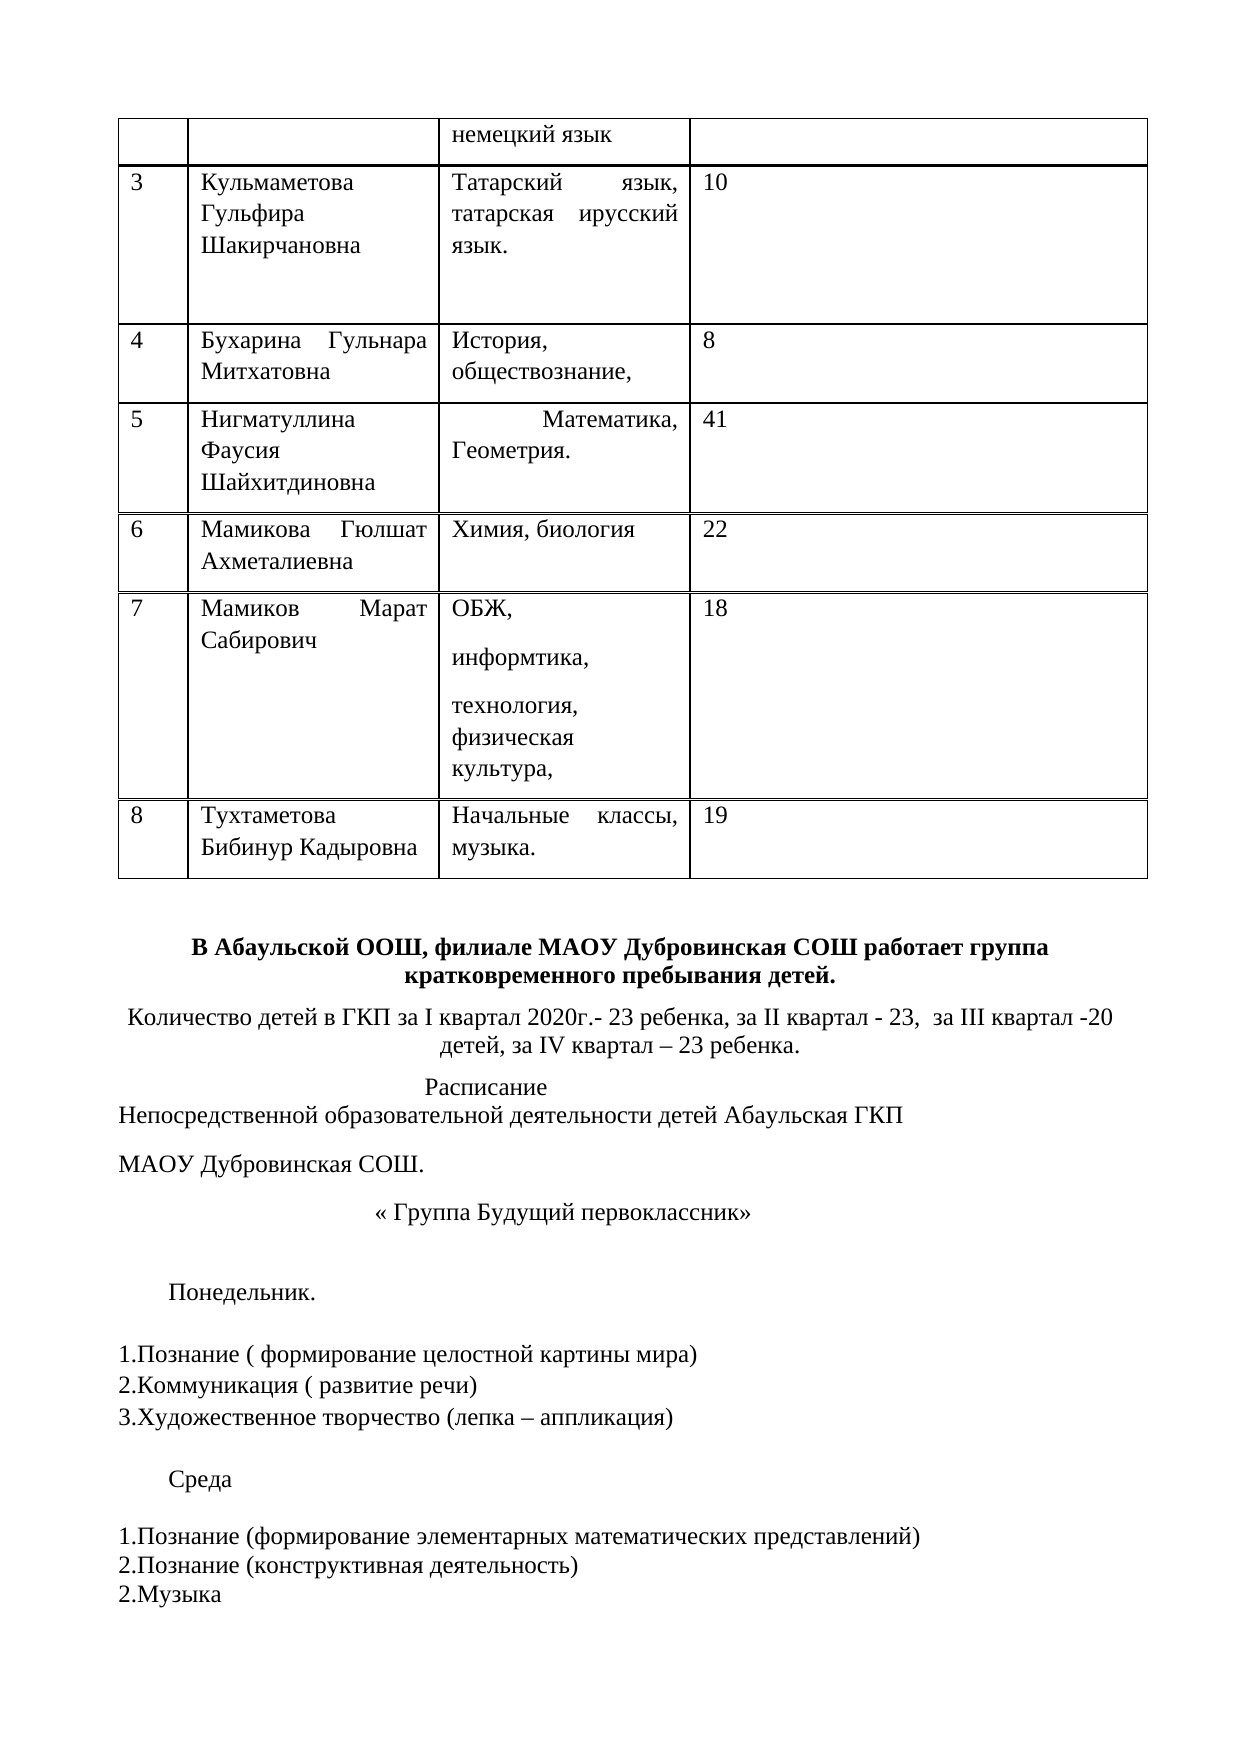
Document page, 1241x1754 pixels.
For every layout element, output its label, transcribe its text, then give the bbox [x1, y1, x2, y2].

table_cell Татарский язык, татарская ирусский язык. [440, 167, 689, 323]
table_cell [691, 119, 1147, 164]
table_cell 22 [691, 515, 1147, 591]
table_cell 7 [119, 594, 187, 798]
table_cell Мамикова Гюлшат Ахметалиевна [189, 515, 438, 591]
table_cell Мамиков Марат Сабирович [189, 594, 438, 798]
table_cell 4 [119, 325, 187, 402]
table_cell Нигматуллина Фаусия Шайхитдиновна [189, 404, 438, 512]
text 1.Познание (формирование элементарных математических представлений) [118, 1521, 1122, 1550]
table_cell История, обществознание, [440, 325, 689, 402]
table_cell 18 [691, 594, 1147, 798]
text Расписание [118, 1072, 1122, 1100]
text 2.Музыка [118, 1579, 1122, 1607]
text 1.Познание ( формирование целостной картины мира) [118, 1339, 1122, 1368]
table_cell Кульмаметова Гульфира Шакирчановна [189, 167, 438, 323]
text Понедельник. [118, 1277, 1122, 1305]
table_cell 8 [119, 801, 187, 878]
table_cell Начальные классы, музыка. [440, 801, 689, 878]
table_cell [189, 119, 438, 164]
table_cell немецкий язык [440, 119, 689, 164]
table_cell 10 [691, 167, 1147, 323]
text 3.Художественное творчество (лепка – аппликация) [118, 1402, 1122, 1431]
table_cell Химия, биология [440, 515, 689, 591]
table_cell Математика, Геометрия. [440, 404, 689, 512]
table_cell Тухтаметова Бибинур Кадыровна [189, 801, 438, 878]
text Количество детей в ГКП за I квартал 2020г.- 23 ребенка, за II квартал - 23, за III квартал -20 детей, за IV квартал – 23 ребенка. [118, 1002, 1122, 1059]
text В Абаульской ООШ, филиале МАОУ Дубровинская СОШ работает группа кратковременного пребывания детей. [118, 932, 1122, 989]
table_cell ОБЖ, информтика, технология, физическая культура, [440, 594, 689, 798]
table_cell 8 [691, 325, 1147, 402]
table_cell 6 [119, 515, 187, 591]
text « Группа Будущий первоклассник» [118, 1197, 1122, 1226]
text 2.Познание (конструктивная деятельность) [118, 1550, 1122, 1579]
text МАОУ Дубровинская СОШ. [118, 1149, 1122, 1177]
table_cell [119, 119, 187, 164]
table_cell Бухарина Гульнара Митхатовна [189, 325, 438, 402]
table_cell 41 [691, 404, 1147, 512]
text 2.Коммуникация ( развитие речи) [118, 1371, 1122, 1399]
text Среда [118, 1464, 1122, 1493]
table_cell 19 [691, 801, 1147, 878]
text Непосредственной образовательной деятельности детей Абаульская ГКП [118, 1100, 1122, 1129]
table_cell 3 [119, 167, 187, 323]
table_cell 5 [119, 404, 187, 512]
